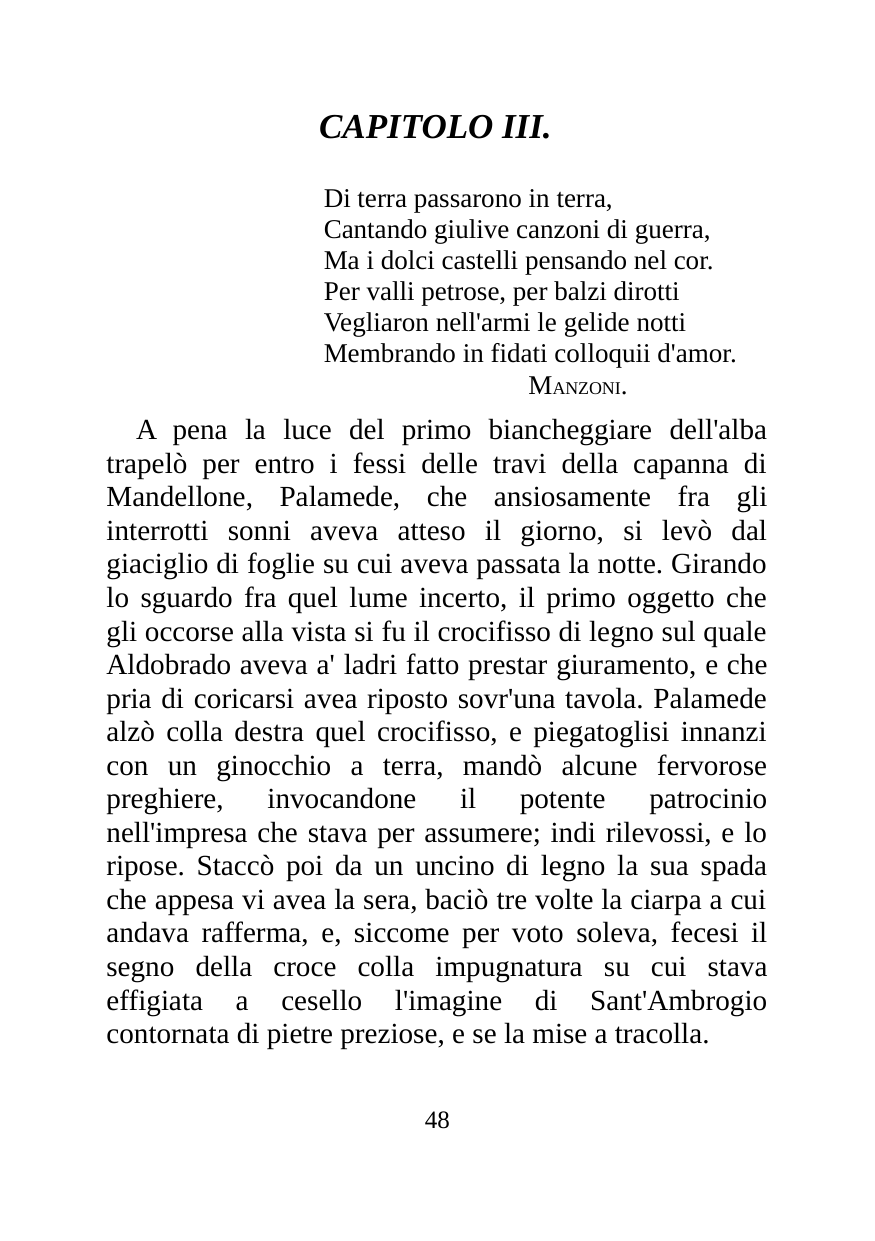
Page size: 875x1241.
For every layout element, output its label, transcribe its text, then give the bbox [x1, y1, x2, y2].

text Manzoni. [528, 369, 768, 400]
text Membrando in fidati colloquii d'amor. [323, 338, 768, 369]
text Ma i dolci castelli pensando nel cor. [323, 244, 768, 275]
subtitle CAPITOLO III. [106, 106, 768, 146]
text Per valli petrose, per balzi dirotti [323, 275, 768, 306]
text Di terra passarono in terra, [323, 182, 768, 213]
text A pena la luce del primo biancheggiare dell'alba trapelò per entro i fessi delle travi della capanna di Mandellone, Palamede, che ansiosamente fra gli interrotti sonni aveva atteso il giorno, si levò dal giaciglio di foglie su cui aveva passata la notte. Girando lo sguardo fra quel lume incerto, il primo oggetto che gli occorse alla vista si fu il crocifisso di legno sul quale Aldobrado aveva a' ladri fatto prestar giuramento, e che pria di coricarsi avea riposto sovr'una tavola. Palamede alzò colla destra quel crocifisso, e piegatoglisi innanzi con un ginocchio a terra, mandò alcune fervorose preghiere, invocandone il potente patrocinio nell'impresa che stava per assumere; indi rilevossi, e lo ripose. Staccò poi da un uncino di legno la sua spada che appesa vi avea la sera, baciò tre volte la ciarpa a cui andava rafferma, e, siccome per voto soleva, fecesi il segno della croce colla impugnatura su cui stava effigiata a cesello l'imagine di Sant'Ambrogio contornata di pietre preziose, e se la mise a tracolla. [106, 412, 768, 1050]
text Cantando giulive canzoni di guerra, [323, 213, 768, 244]
text Vegliaron nell'armi le gelide notti [323, 306, 768, 338]
